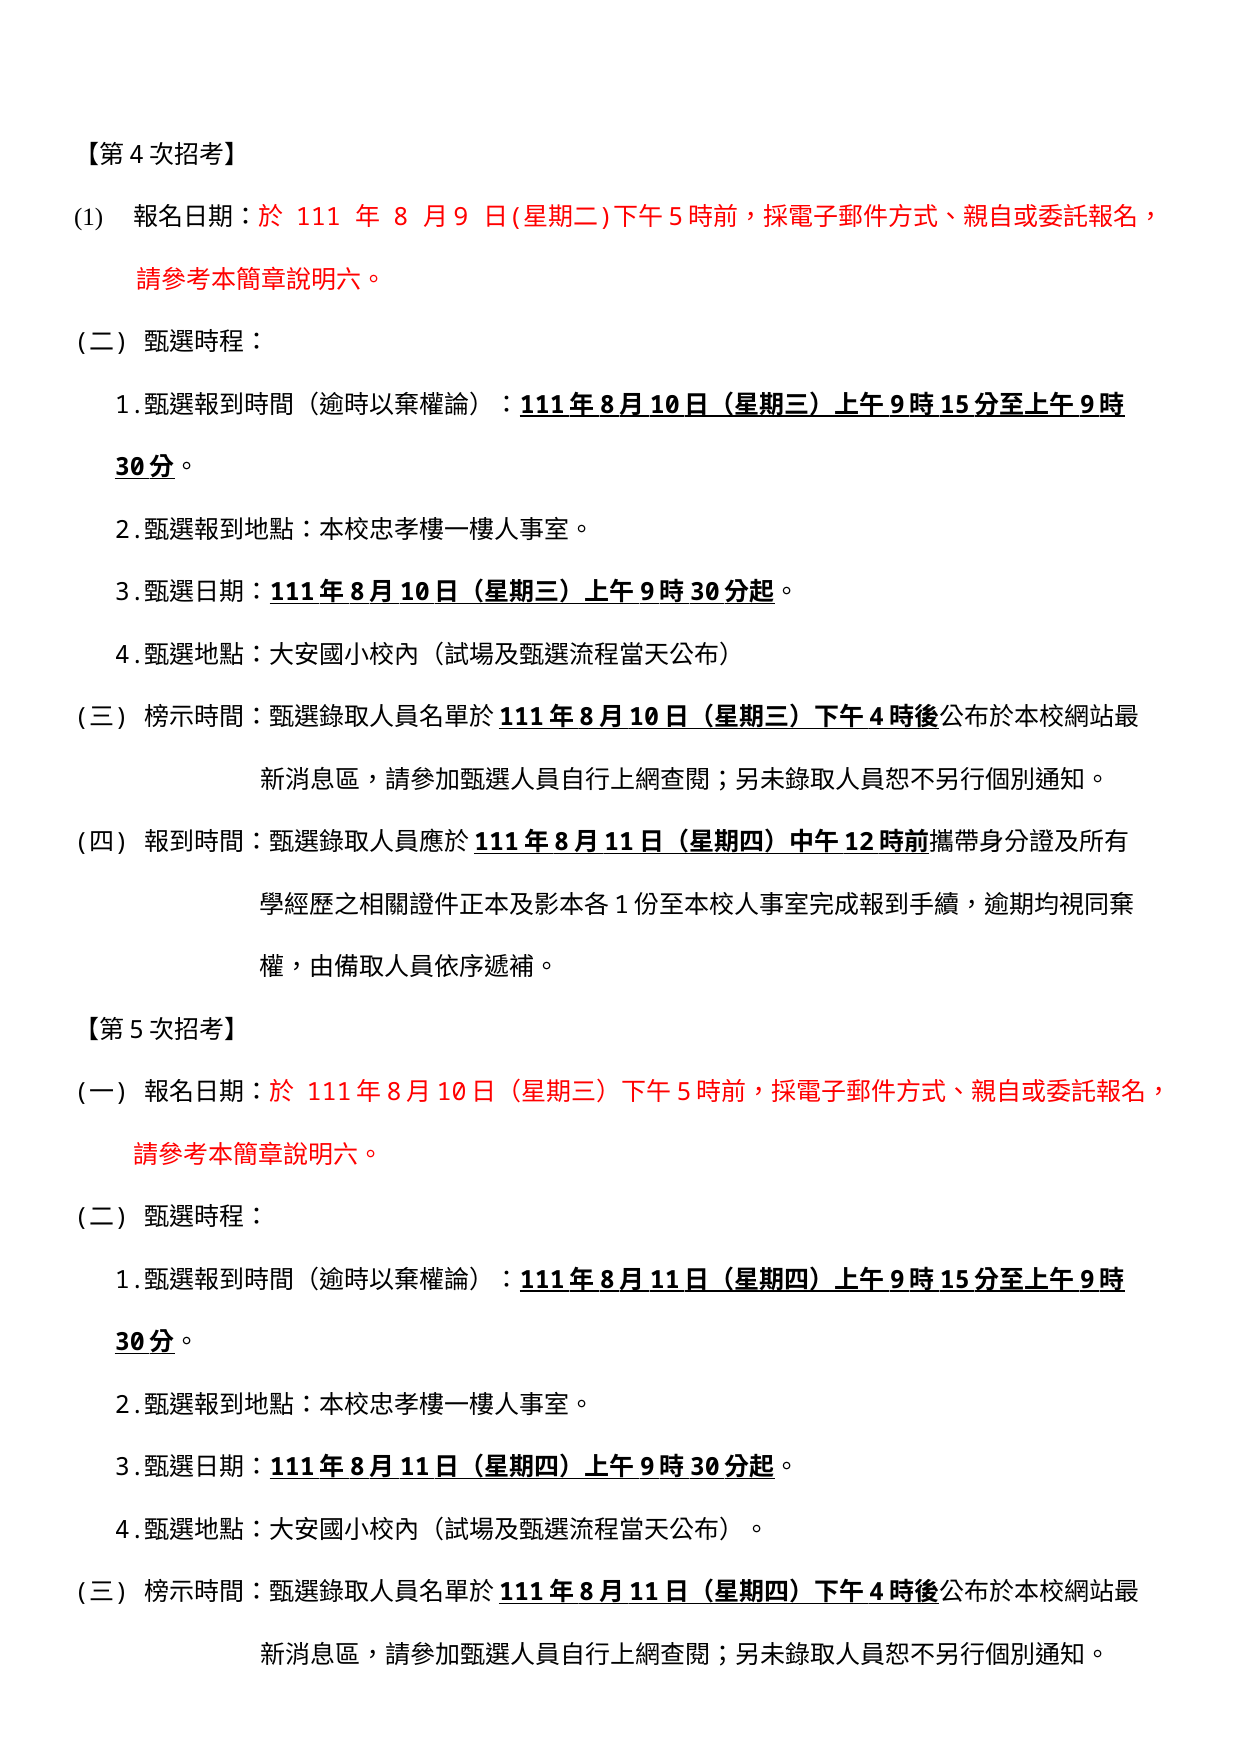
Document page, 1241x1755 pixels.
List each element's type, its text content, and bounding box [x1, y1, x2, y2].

text (二) 甄選時程： [74, 298, 1152, 361]
text 1.甄選報到時間（逾時以棄權論）：111年8月11日（星期四）上午9時15分至上午9時30分。 [114, 1236, 1152, 1361]
list 報名日期：於 111 年 8 月9 日(星期二)下午5時前，採電子郵件方式、親自或委託報名，請參考本簡章說明六。 [74, 173, 1152, 298]
text (一) 報名日期：於 111年8月10日（星期三）下午5時前，採電子郵件方式、親自或委託報名，請參考本簡章說明六。 [74, 1048, 1152, 1173]
text (二) 甄選時程： [74, 1173, 1152, 1236]
text 2.甄選報到地點：本校忠孝樓一樓人事室。 [114, 1361, 1152, 1423]
text 4.甄選地點：大安國小校內（試場及甄選流程當天公布） [114, 611, 1152, 673]
text 【第5次招考】 [74, 986, 1152, 1048]
text (四) 報到時間：甄選錄取人員應於111年8月11日（星期四）中午12時前攜帶身分證及所有學經歷之相關證件正本及影本各1份至本校人事室完成報到手續，逾期均視同棄權，由備取人員依序遞補。 [74, 798, 1152, 986]
text (三) 榜示時間：甄選錄取人員名單於111年8月11日（星期四）下午4時後公布於本校網站最新消息區，請參加甄選人員自行上網查閱；另未錄取人員恕不另行個別通知。 [74, 1548, 1152, 1673]
text 2.甄選報到地點：本校忠孝樓一樓人事室。 [114, 486, 1152, 548]
text 4.甄選地點：大安國小校內（試場及甄選流程當天公布）。 [114, 1486, 1152, 1548]
text 1.甄選報到時間（逾時以棄權論）：111年8月10日（星期三）上午9時15分至上午9時30分。 [114, 361, 1152, 486]
text 【第4次招考】 [74, 111, 1152, 173]
text 3.甄選日期：111年8月11日（星期四）上午9時30分起。 [114, 1423, 1152, 1486]
text 3.甄選日期：111年8月10日（星期三）上午9時30分起。 [114, 548, 1152, 611]
text (三) 榜示時間：甄選錄取人員名單於111年8月10日（星期三）下午4時後公布於本校網站最新消息區，請參加甄選人員自行上網查閱；另未錄取人員恕不另行個別通知。 [74, 673, 1152, 798]
